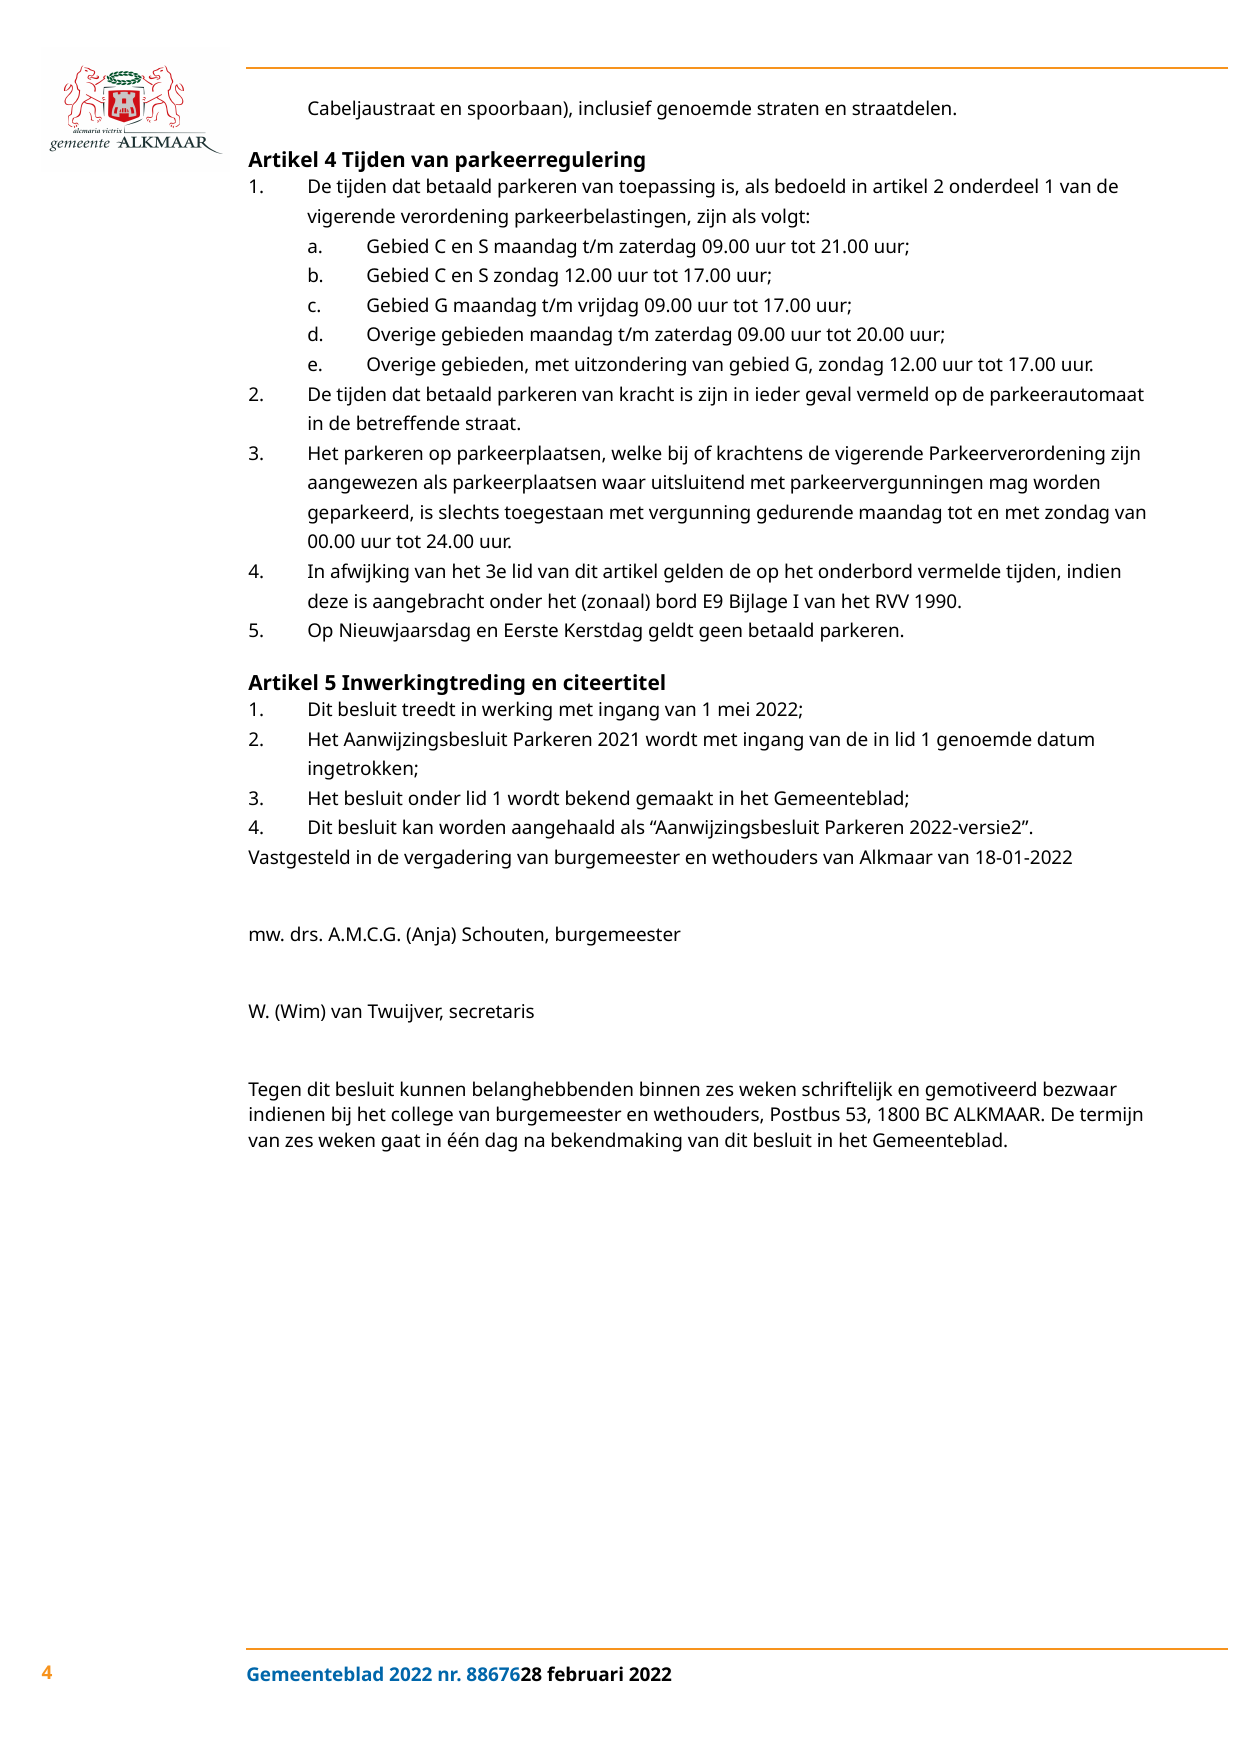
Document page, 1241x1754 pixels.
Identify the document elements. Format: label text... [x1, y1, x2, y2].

list Het besluit onder lid 1 wordt bekend gemaakt in het Gemeenteblad; [248, 785, 1152, 811]
picture [41, 47, 231, 172]
text Tegen dit besluit kunnen belanghebbenden binnen zes weken schriftelijk en gemotiveerd bezwaar indienen bij het college van burgemeester en wethouders, Postbus 53, 1800 BC ALKMAAR. De termijn van zes weken gaat in één dag na bekendmaking van dit besluit in het Gemeenteblad. [248, 1076, 1152, 1153]
list Gebied C en S maandag t/m zaterdag 09.00 uur tot 21.00 uur; [307, 233, 1152, 258]
list Dit besluit treedt in werking met ingang van 1 mei 2022; [248, 696, 1152, 722]
list In afwijking van het 3e lid van dit artikel gelden de op het onderbord vermelde tijden, indien deze is aangebracht onder het (zonaal) bord E9 Bijlage I van het RVV 1990. [248, 558, 1152, 613]
text mw. drs. A.M.C.G. (Anja) Schouten, burgemeester [248, 921, 1152, 947]
list De tijden dat betaald parkeren van toepassing is, als bedoeld in artikel 2 onderdeel 1 van de vigerende verordening parkeerbelastingen, zijn als volgt: [248, 174, 1152, 229]
text W. (Wim) van Twuijver, secretaris [248, 998, 1152, 1024]
list De tijden dat betaald parkeren van kracht is zijn in ieder geval vermeld op de parkeerautomaat in de betreffende straat. [248, 381, 1152, 436]
list Overige gebieden, met uitzondering van gebied G, zondag 12.00 uur tot 17.00 uur. [307, 351, 1152, 377]
text Artikel 5 Inwerkingtreding en citeertitel [248, 668, 1152, 696]
list Gebied G maandag t/m vrijdag 09.00 uur tot 17.00 uur; [307, 292, 1152, 318]
list Het Aanwijzingsbesluit Parkeren 2021 wordt met ingang van de in lid 1 genoemde datum ingetrokken; [248, 726, 1152, 781]
text Vastgesteld in de vergadering van burgemeester en wethouders van Alkmaar van 18-01-2022 [248, 844, 1152, 870]
list Het parkeren op parkeerplaatsen, welke bij of krachtens de vigerende Parkeerverordening zijn aangewezen als parkeerplaatsen waar uitsluitend met parkeervergunningen mag worden geparkeerd, is slechts toegestaan met vergunning gedurende maandag tot en met zondag van 00.00 uur tot 24.00 uur. [248, 440, 1152, 554]
text Artikel 4 Tijden van parkeerregulering [248, 145, 1152, 174]
list Op Nieuwjaarsdag en Eerste Kerstdag geldt geen betaald parkeren. [248, 617, 1152, 643]
list Overige gebieden maandag t/m zaterdag 09.00 uur tot 20.00 uur; [307, 322, 1152, 347]
list Gebied C en S zondag 12.00 uur tot 17.00 uur; [307, 262, 1152, 288]
list Dit besluit kan worden aangehaald als “Aanwijzingsbesluit Parkeren 2022-versie2”. [248, 814, 1152, 840]
list Cabeljaustraat en spoorbaan), inclusief genoemde straten en straatdelen. [248, 95, 1152, 121]
